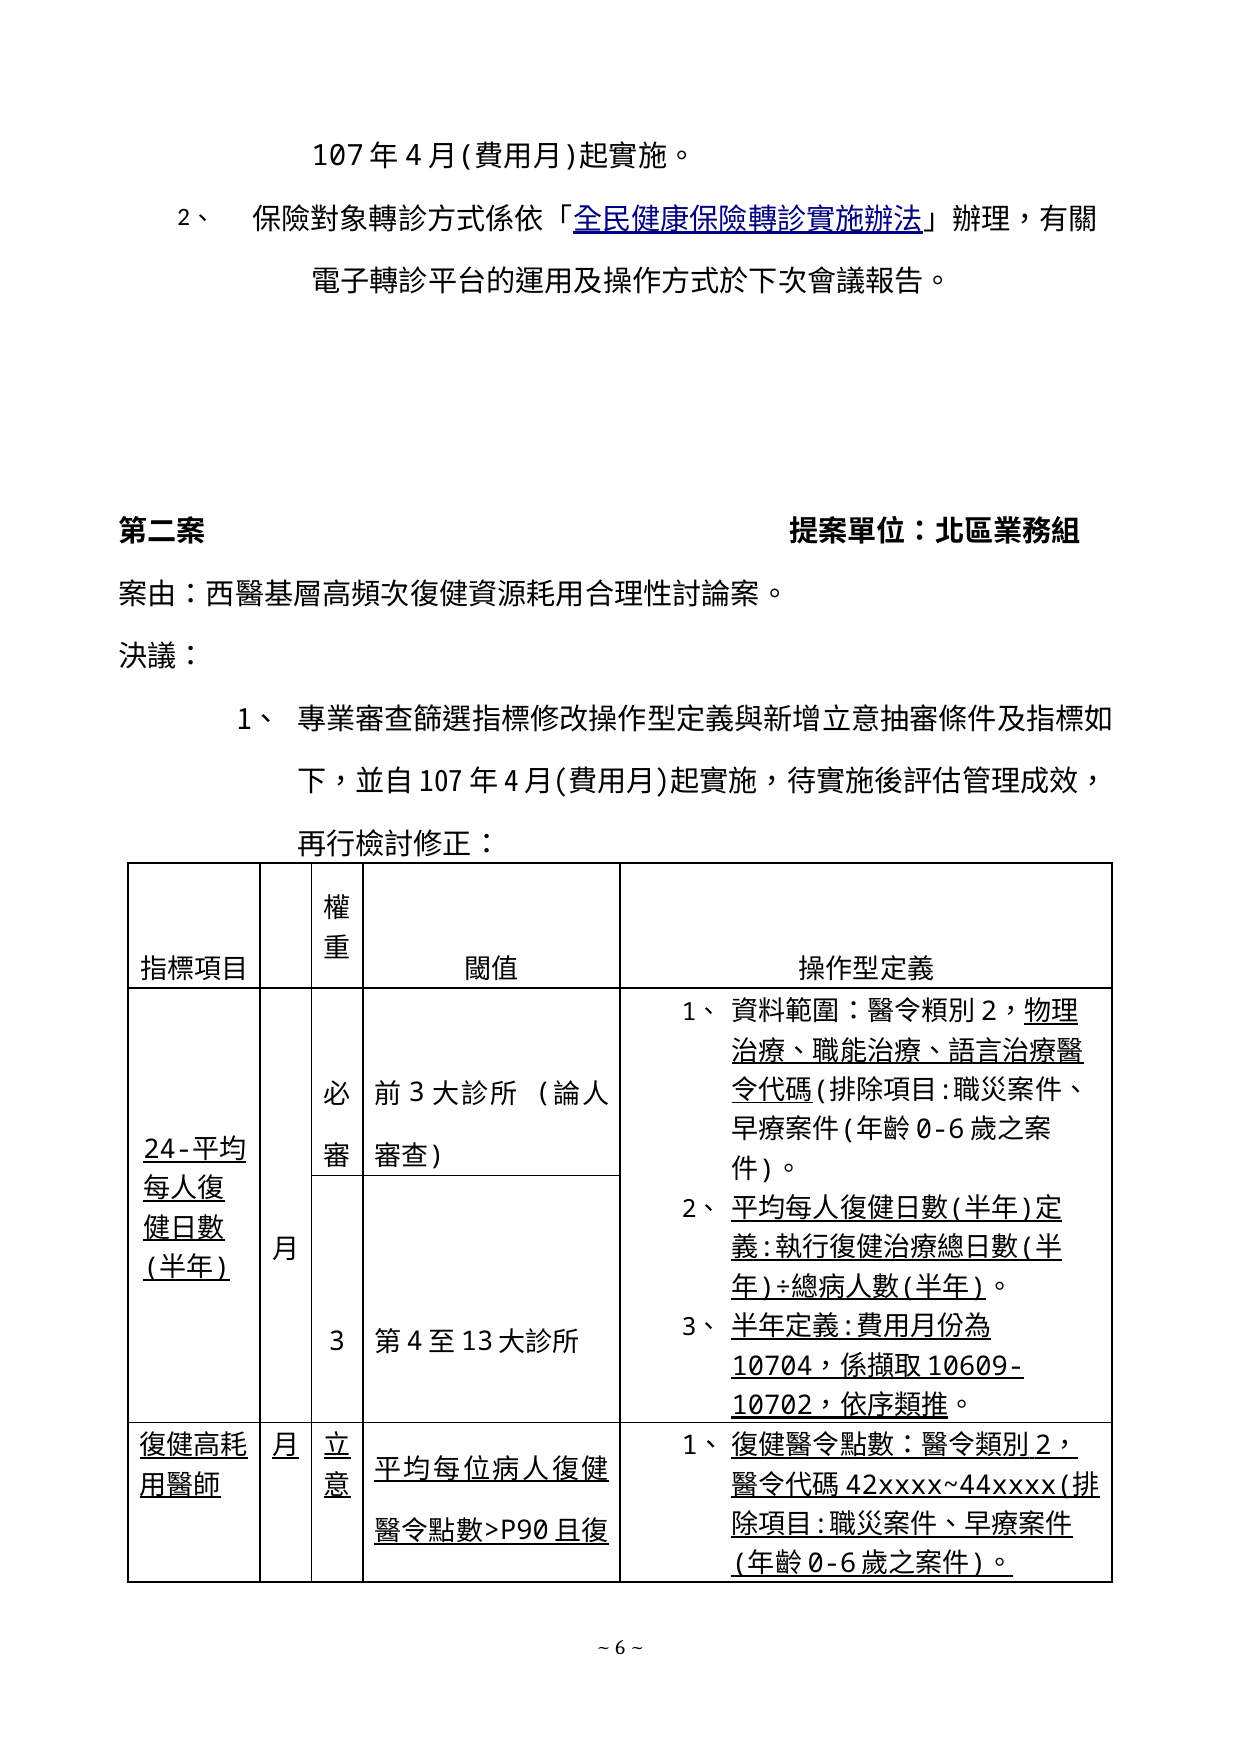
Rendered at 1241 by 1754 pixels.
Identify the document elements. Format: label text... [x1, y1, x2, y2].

table_header 指標項目 [129, 864, 259, 987]
text 案由：西醫基層高頻次復健資源耗用合理性討論案。 [118, 550, 1122, 612]
text 決議： [118, 612, 1122, 675]
table_cell 必審 [312, 989, 362, 1175]
table_header 操作型定義 [621, 864, 1111, 987]
table_cell 資料範圍：醫令頪別2，物理治療、職能治療、語言治療醫令代碼(排除項目:職災案件、早療案件(年齡0-6歲之案件)。 平均每人復健日數(半年)定義:執行復健治療總日數(半年)÷總病人數(半年)。 半年定義:費用月份為10704，係擷取10609-10702，依序類推。 [621, 989, 1111, 1422]
list 保險對象轉診方式係依「全民健康保險轉診實施辦法」辦理，有關電子轉診平台的運用及操作方式於下次會議報告。 [177, 175, 1122, 300]
table_header 閾值 [364, 864, 619, 987]
table_cell 復健高耗用醫師 [129, 1423, 259, 1581]
list 專業審查篩選指標修改操作型定義與新增立意抽審條件及指標如下，並自107年4月(費用月)起實施，待實施後評估管理成效，再行檢討修正： [237, 675, 1122, 862]
text 第二案 提案單位：北區業務組 [118, 487, 1122, 550]
table_cell 平均每位病人復健醫令點數>P90且復 [364, 1423, 619, 1581]
table_cell 前3大診所 (論人審查) [364, 989, 619, 1175]
table_cell 24-平均每人復健日數(半年) [129, 989, 259, 1422]
table_header [261, 864, 311, 987]
table_cell 第4至13大診所 [364, 1176, 619, 1422]
table_header 權重 [312, 864, 362, 987]
table_cell 月 [261, 1423, 311, 1581]
table_cell 3 [312, 1176, 362, 1422]
table_cell 復健醫令點數：醫令類別2，醫令代碼42xxxx~44xxxx(排除項目:職災案件、早療案件(年齡0-6歲之案件)。 平均每位病人復健醫令點數=前6個月復健醫令點數/前6個月歸戶病人數。 依診所、醫師歸戶統計，針對高耗用醫師之高耗用病人。 6個月定義:費用月份為10704，係擷取10609-10702，依序類推。 [621, 1423, 1111, 1581]
table_cell 立意 [312, 1423, 362, 1581]
table_cell 月 [261, 989, 311, 1422]
list 107年4月(費用月)起實施。 [177, 112, 1122, 175]
